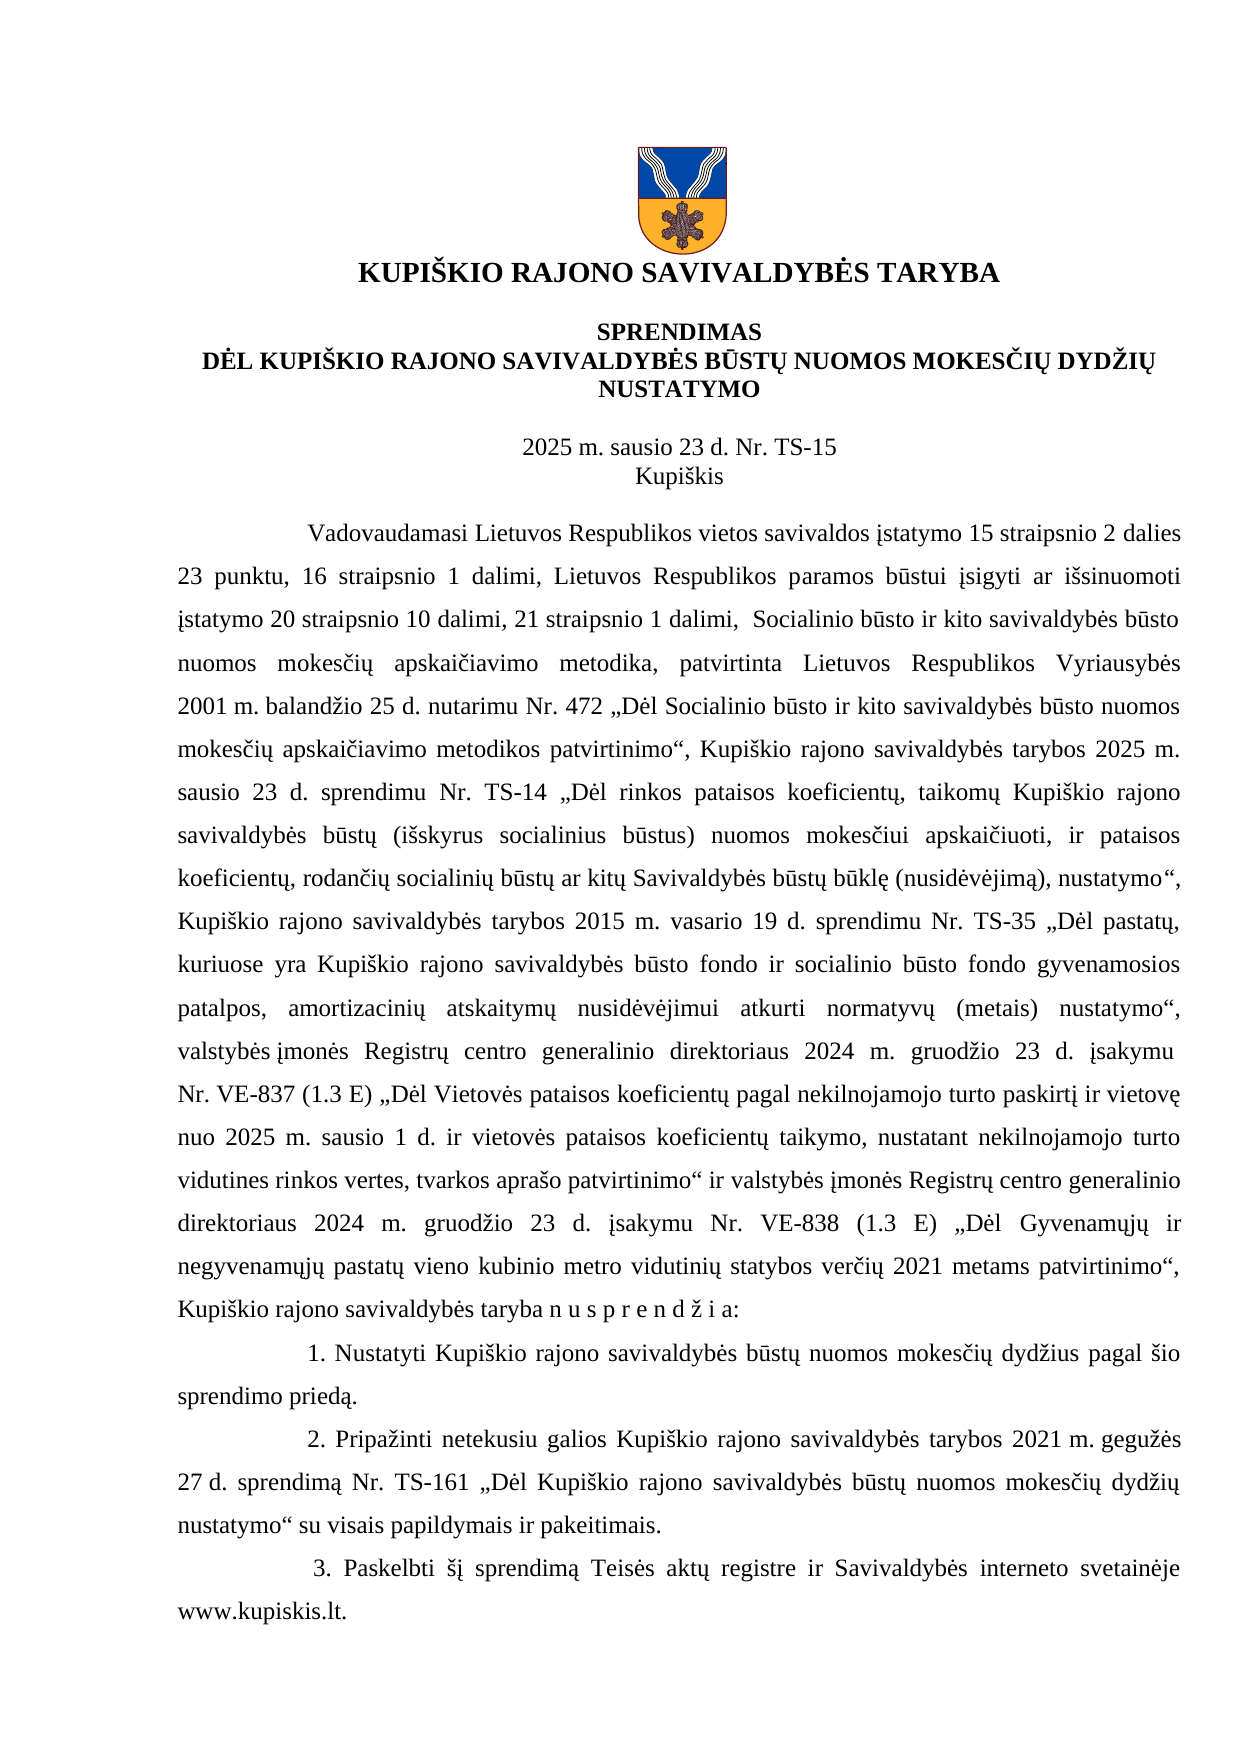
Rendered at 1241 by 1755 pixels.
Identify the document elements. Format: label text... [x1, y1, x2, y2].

text SPRENDIMAS [177, 317, 1181, 346]
text 2. Pripažinti netekusiu galios Kupiškio rajono savivaldybės tarybos 2021 m. gegužės 27 d. sprendimą Nr. TS-161 „Dėl Kupiškio rajono savivaldybės būstų nuomos mokesčių dydžių nustatymo“ su visais papildymais ir pakeitimais. [177, 1424, 1181, 1539]
text Vadovaudamasi Lietuvos Respublikos vietos savivaldos įstatymo 15 straipsnio 2 dalies 23 punktu, 16 straipsnio 1 dalimi, Lietuvos Respublikos paramos būstui įsigyti ar išsinuomoti įstatymo 20 straipsnio 10 dalimi, 21 straipsnio 1 dalimi, Socialinio būsto ir kito savivaldybės būsto nuomos mokesčių apskaičiavimo metodika, patvirtinta Lietuvos Respublikos Vyriausybės 2001 m. balandžio 25 d. nutarimu Nr. 472 „Dėl Socialinio būsto ir kito savivaldybės būsto nuomos mokesčių apskaičiavimo metodikos patvirtinimo“, Kupiškio rajono savivaldybės tarybos 2025 m. sausio 23 d. sprendimu Nr. TS-14 „Dėl rinkos pataisos koeficientų, taikomų Kupiškio rajono savivaldybės būstų (išskyrus socialinius būstus) nuomos mokesčiui apskaičiuoti, ir pataisos koeficientų, rodančių socialinių būstų ar kitų Savivaldybės būstų būklę (nusidėvėjimą), nustatymo“, Kupiškio rajono savivaldybės tarybos 2015 m. vasario 19 d. sprendimu Nr. TS-35 „Dėl pastatų, kuriuose yra Kupiškio rajono savivaldybės būsto fondo ir socialinio būsto fondo gyvenamosios patalpos, amortizacinių atskaitymų nusidėvėjimui atkurti normatyvų (metais) nustatymo“, valstybės įmonės Registrų centro generalinio direktoriaus 2024 m. gruodžio 23 d. įsakymu Nr. VE-837 (1.3 E) „Dėl Vietovės pataisos koeficientų pagal nekilnojamojo turto paskirtį ir vietovę nuo 2025 m. sausio 1 d. ir vietovės pataisos koeficientų taikymo, nustatant nekilnojamojo turto vidutines rinkos vertes, tvarkos aprašo patvirtinimo“ ir valstybės įmonės Registrų centro generalinio direktoriaus 2024 m. gruodžio 23 d. įsakymu Nr. VE-838 (1.3 E) „Dėl Gyvenamųjų ir negyvenamųjų pastatų vieno kubinio metro vidutinių statybos verčių 2021 metams patvirtinimo“, Kupiškio rajono savivaldybės taryba n u s p r e n d ž i a: [177, 518, 1181, 1323]
text DĖL KUPIŠKIO RAJONO SAVIVALDYBĖS BŪSTŲ NUOMOS MOKESČIŲ DYDŽIŲ [177, 346, 1181, 374]
text 2025 m. sausio 23 d. Nr. TS-15 [177, 432, 1181, 461]
text Kupiškis [177, 461, 1181, 489]
text NUSTATYMO [177, 374, 1181, 403]
text 1. Nustatyti Kupiškio rajono savivaldybės būstų nuomos mokesčių dydžius pagal šio sprendimo priedą. [177, 1338, 1181, 1409]
text 3. Paskelbti šį sprendimą Teisės aktų registre ir Savivaldybės interneto svetainėje www.kupiskis.lt. [177, 1553, 1181, 1625]
text KUPIŠKIO RAJONO SAVIVALDYBĖS TARYBA [177, 255, 1181, 288]
